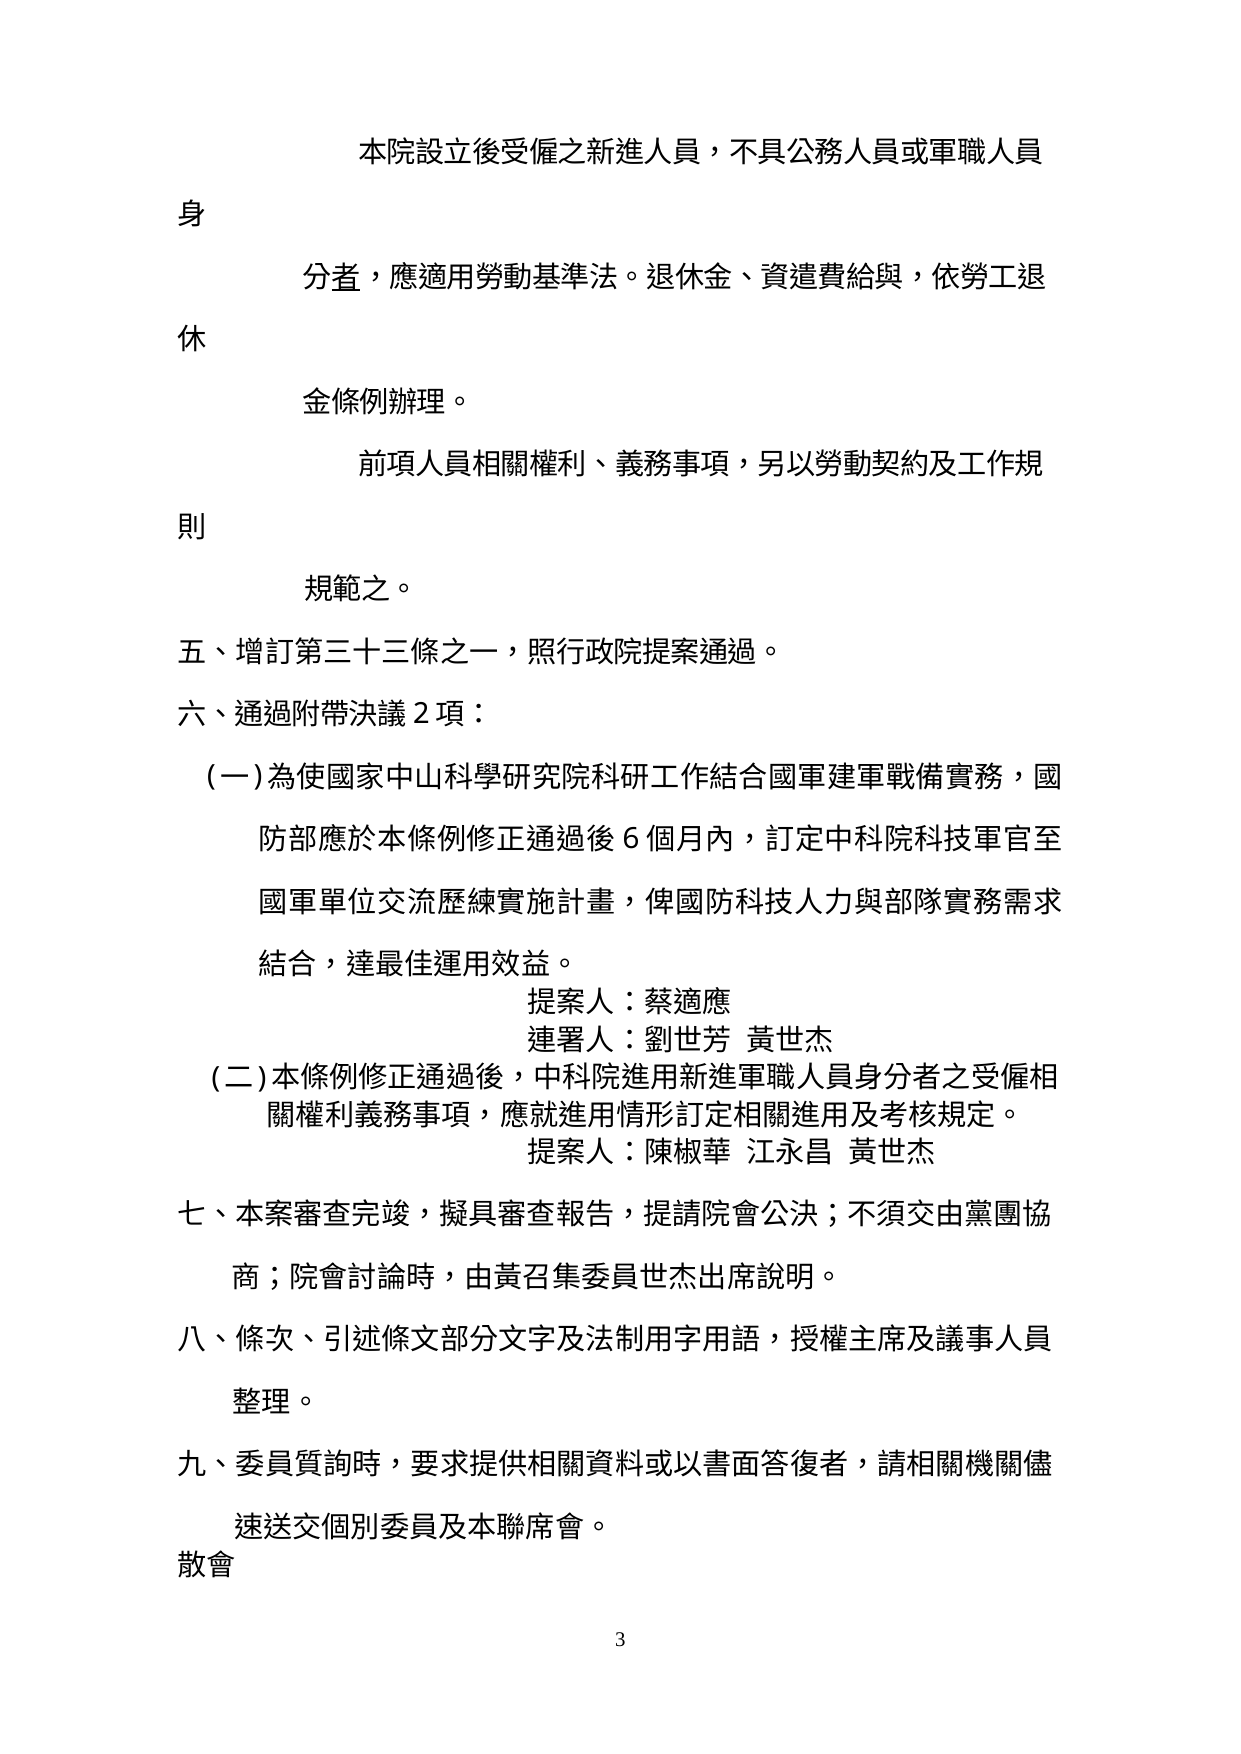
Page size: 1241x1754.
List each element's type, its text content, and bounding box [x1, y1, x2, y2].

text 本院設立後受僱之新進人員，不具公務人員或軍職人員身 [177, 108, 1063, 233]
text 提案人：蔡適應 [527, 983, 1063, 1020]
text 九、委員質詢時，要求提供相關資料或以書面答復者，請相關機關儘 [177, 1420, 1063, 1483]
text 速送交個別委員及本聯席會。 [234, 1483, 1063, 1545]
text 提案人：陳椒華 江永昌 黃世杰 [527, 1133, 1063, 1170]
text 商；院會討論時，由黃召集委員世杰出席說明。 [231, 1233, 1063, 1295]
text 六、通過附帶決議2項： [177, 670, 1063, 733]
text 七、本案審查完竣，擬具審查報告，提請院會公決；不須交由黨團協 [177, 1170, 1063, 1233]
text 五、增訂第三十三條之一，照行政院提案通過。 [177, 608, 1063, 670]
text 散會 [177, 1545, 1063, 1583]
text 連署人：劉世芳 黃世杰 [527, 1020, 1063, 1058]
text (一)為使國家中山科學研究院科研工作結合國軍建軍戰備實務，國防部應於本條例修正通過後6個月內，訂定中科院科技軍官至國軍單位交流歷練實施計畫，俾國防科技人力與部隊實務需求結合，達最佳運用效益。 [202, 733, 1063, 983]
text 規範之。 [177, 545, 1063, 608]
text (二)本條例修正通過後，中科院進用新進軍職人員身分者之受僱相 [177, 1058, 1063, 1095]
text 前項人員相關權利、義務事項，另以勞動契約及工作規則 [177, 420, 1063, 545]
text 金條例辦理。 [177, 358, 1063, 420]
text 八、條次、引述條文部分文字及法制用字用語，授權主席及議事人員 [177, 1295, 1063, 1358]
text 整理。 [232, 1358, 1063, 1420]
text 分者，應適用勞動基準法。退休金、資遣費給與，依勞工退休 [177, 233, 1063, 358]
text 關權利義務事項，應就進用情形訂定相關進用及考核規定。 [237, 1095, 1063, 1133]
